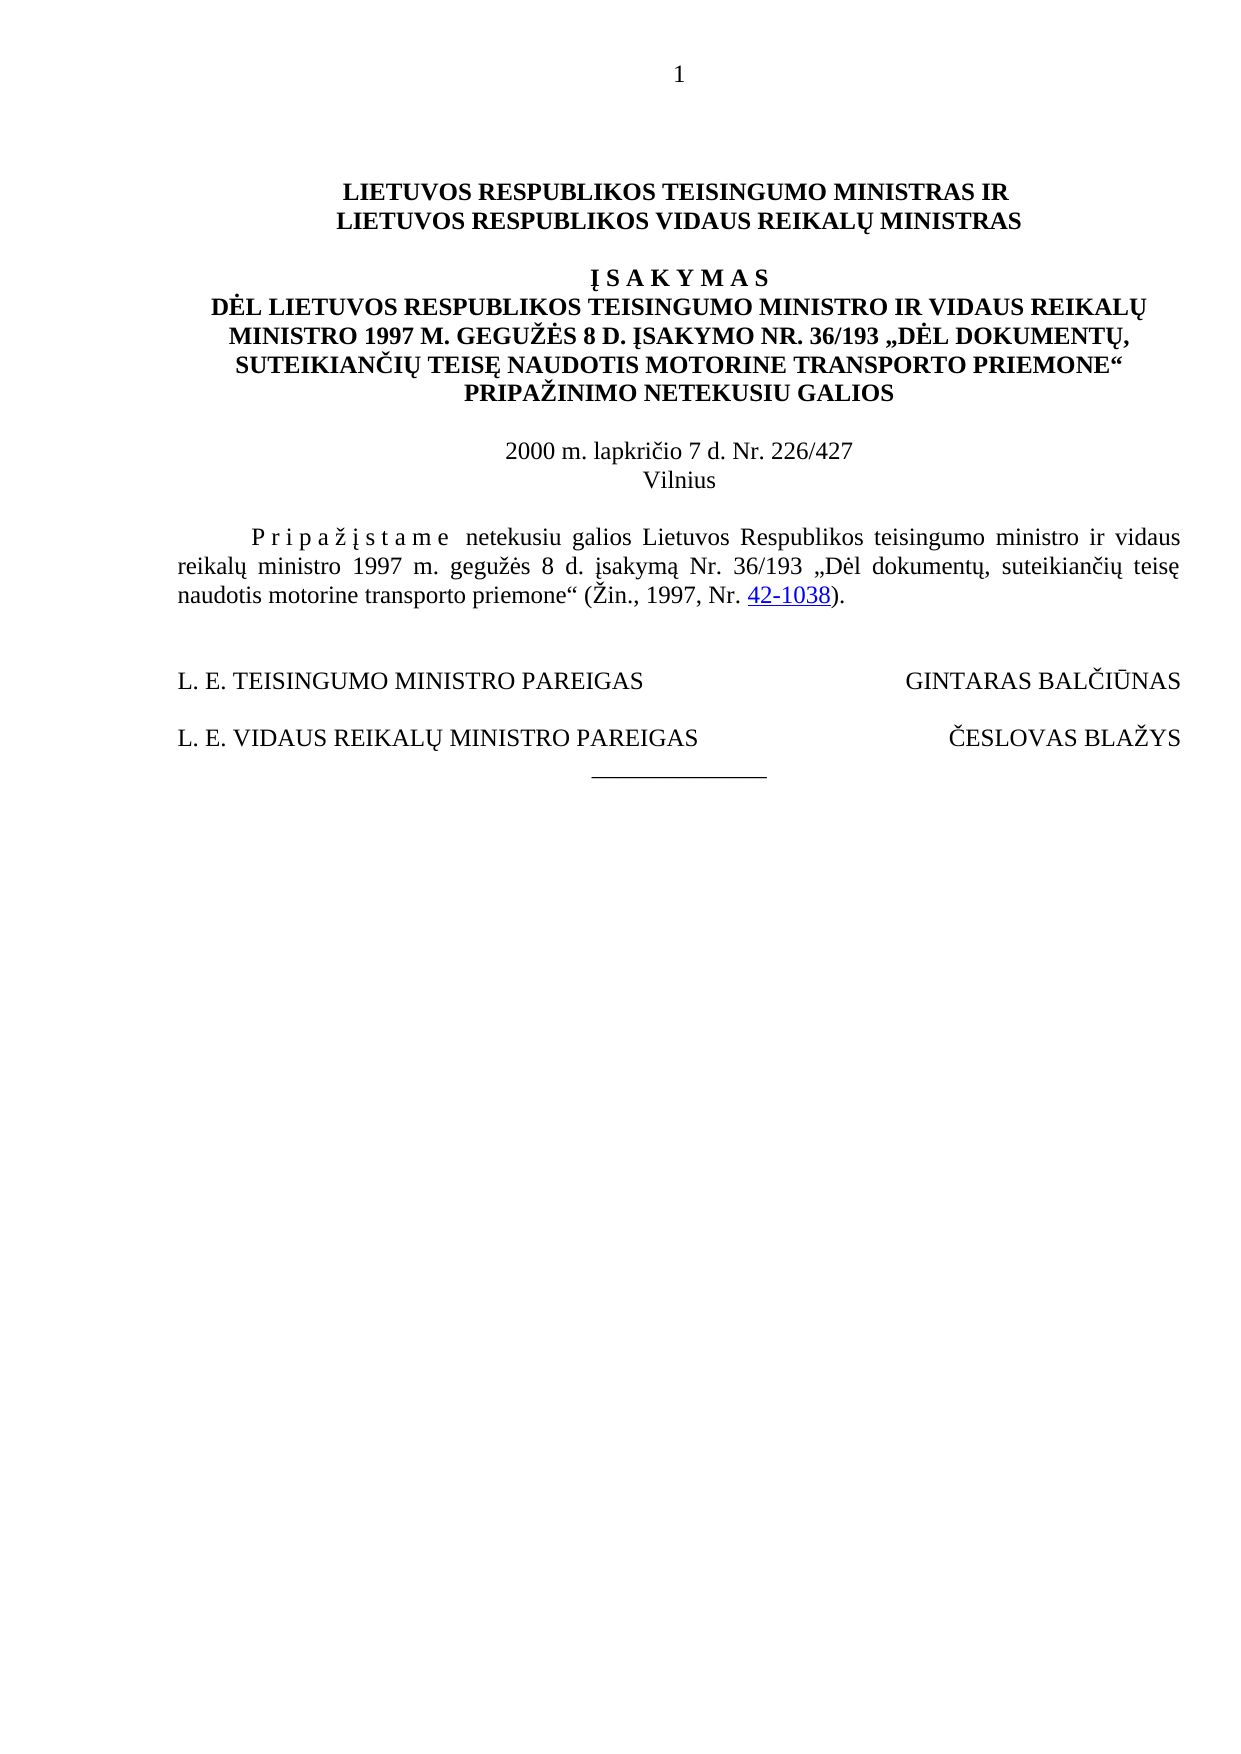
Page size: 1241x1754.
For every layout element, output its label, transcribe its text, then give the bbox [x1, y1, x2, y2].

text L. E. TEISINGUMO MINISTRO PAREIGAS GINTARAS BALČIŪNAS [177, 666, 1181, 695]
text ______________ [177, 752, 1181, 781]
text L. E. VIDAUS REIKALŲ MINISTRO PAREIGAS ČESLOVAS BLAŽYS [177, 723, 1181, 752]
text DĖL LIETUVOS RESPUBLIKOS TEISINGUMO MINISTRO IR VIDAUS REIKALŲ MINISTRO 1997 M. GEGUŽĖS 8 D. ĮSAKYMO NR. 36/193 „DĖL DOKUMENTŲ, SUTEIKIANČIŲ TEISĘ NAUDOTIS MOTORINE TRANSPORTO PRIEMONE“ PRIPAŽINIMO NETEKUSIU GALIOS [177, 292, 1181, 407]
text LIETUVOS RESPUBLIKOS VIDAUS REIKALŲ MINISTRAS [177, 206, 1181, 235]
text LIETUVOS RESPUBLIKOS TEISINGUMO MINISTRAS IR [177, 177, 1181, 206]
text Vilnius [177, 465, 1181, 493]
text Į S A K Y M A S [177, 263, 1181, 292]
text 2000 m. lapkričio 7 d. Nr. 226/427 [177, 436, 1181, 465]
text Pripažįstame netekusiu galios Lietuvos Respublikos teisingumo ministro ir vidaus reikalų ministro 1997 m. gegužės 8 d. įsakymą Nr. 36/193 „Dėl dokumentų, suteikiančių teisę naudotis motorine transporto priemone“ (Žin., 1997, Nr. 42-1038). [177, 522, 1181, 608]
